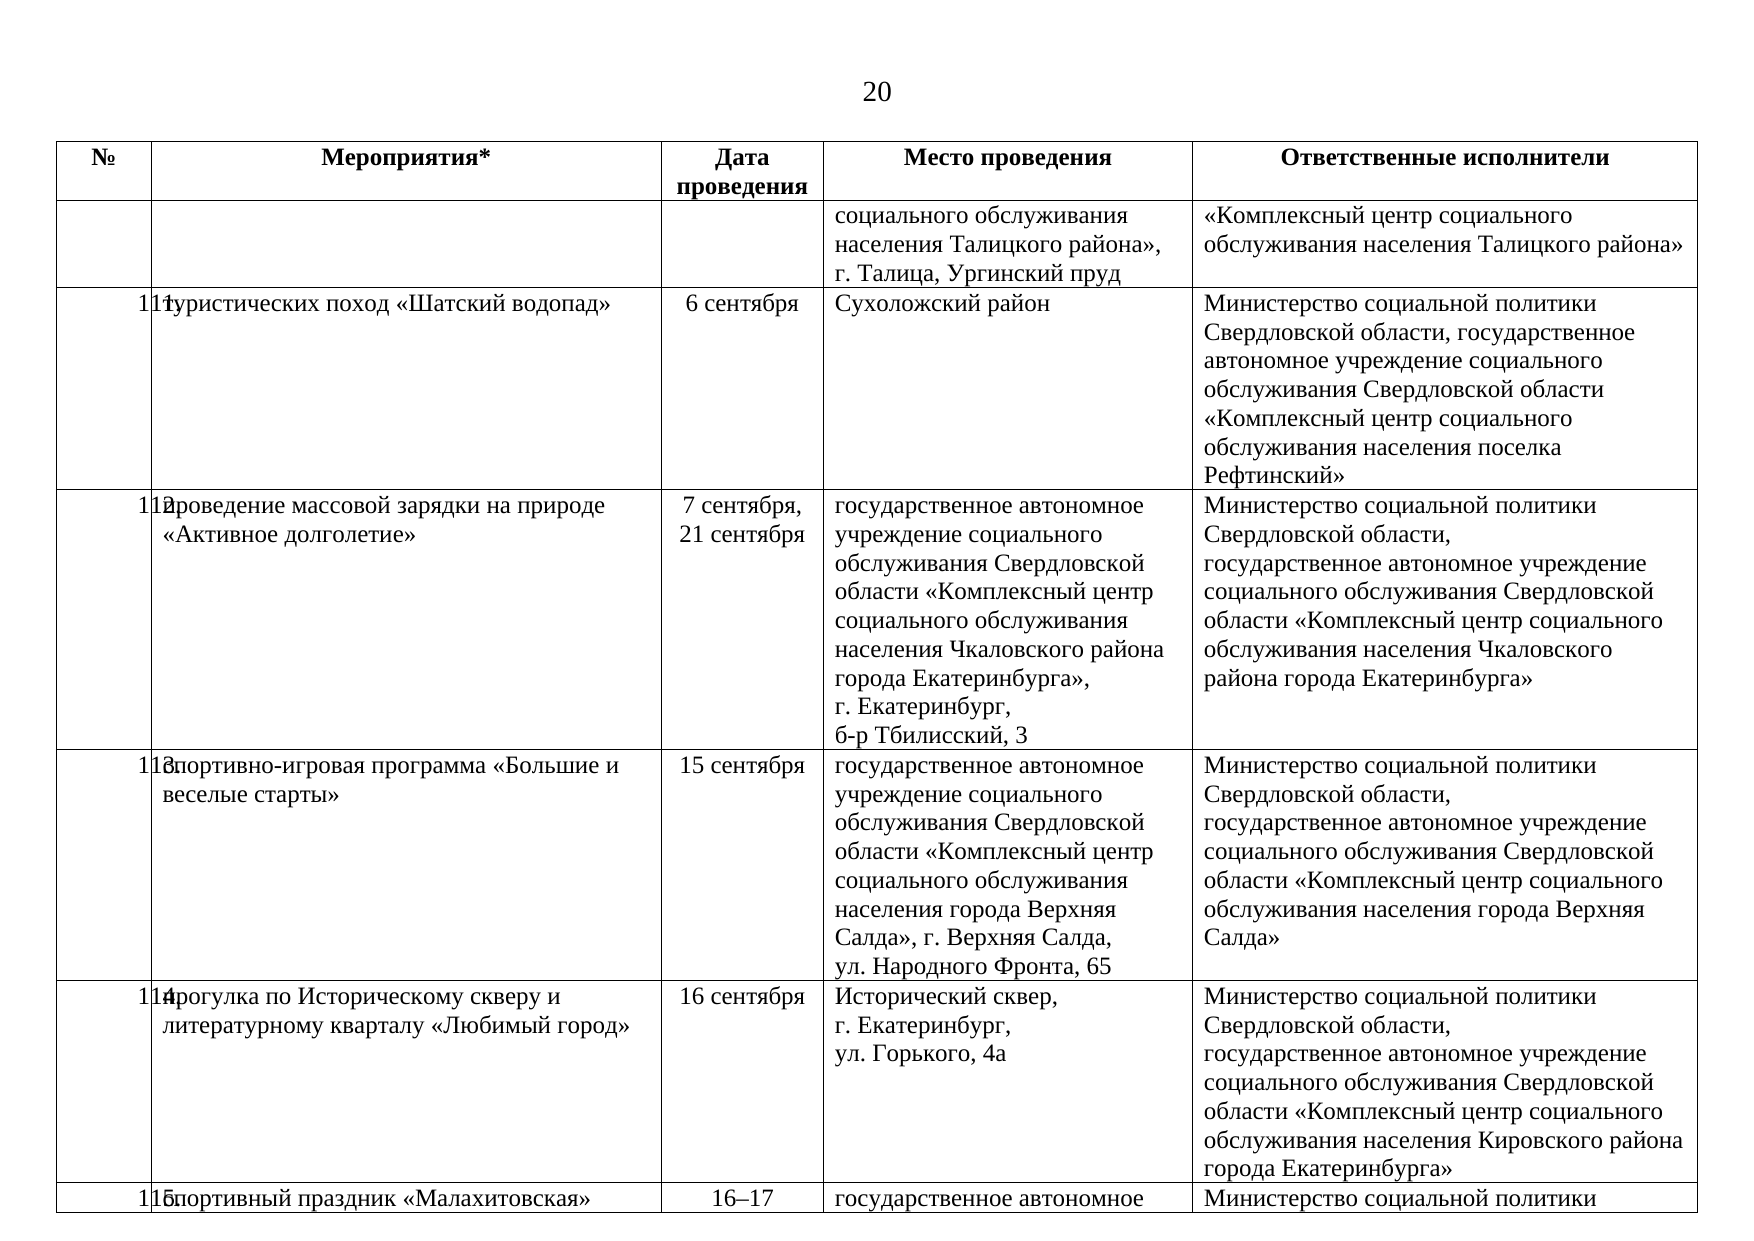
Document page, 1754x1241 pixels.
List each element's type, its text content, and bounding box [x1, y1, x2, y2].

table_cell государственное автономное учреждение социального обслуживания Свердловской области «Комплексный центр социального обслуживания населения города Верхняя Салда», г. Верхняя Салда, ул. Народного Фронта, 65 [824, 750, 1192, 980]
table_cell спортивно-игровая программа «Большие и веселые старты» [152, 750, 661, 980]
table_cell [57, 750, 151, 980]
table_cell 16 сентября [662, 981, 823, 1182]
table_header № [57, 142, 151, 199]
table_header Дата проведения [662, 142, 823, 199]
table_cell социального обслуживания населения Талицкого района», г. Талица, Ургинский пруд [824, 201, 1192, 287]
table_cell [57, 201, 151, 287]
table_cell 7 сентября, 21 сентября [662, 490, 823, 749]
table_cell Сухоложский район [824, 288, 1192, 489]
table_cell государственное автономное учреждение социального обслуживания Свердловской области «Комплексный центр социального обслуживания населения Чкаловского района города Екатеринбурга», г. Екатеринбург, б-р Тбилисский, 3 [824, 490, 1192, 749]
table_cell Министерство социальной политики Свердловской области, государственное автономное учреждение социального обслуживания Свердловской области «Комплексный центр социального обслуживания населения поселка Рефтинский» [1193, 288, 1697, 489]
table_cell 15 сентября [662, 750, 823, 980]
table_cell [57, 1183, 151, 1212]
table_header Место проведения [824, 142, 1192, 199]
table_cell проведение массовой зарядки на природе «Активное долголетие» [152, 490, 661, 749]
table_cell [662, 201, 823, 287]
table_header Мероприятия* [152, 142, 661, 199]
table_cell Министерство социальной политики Свердловской области, государственное автономное учреждение социального обслуживания Свердловской области «Комплексный центр социального обслуживания населения Чкаловского района города Екатеринбурга» [1193, 490, 1697, 749]
table_cell туристических поход «Шатский водопад» [152, 288, 661, 489]
table_cell Министерство социальной политики [1193, 1183, 1697, 1212]
table_cell Исторический сквер, г. Екатеринбург, ул. Горького, 4а [824, 981, 1192, 1182]
table_cell 6 сентября [662, 288, 823, 489]
table_cell Министерство социальной политики Свердловской области, государственное автономное учреждение социального обслуживания Свердловской области «Комплексный центр социального обслуживания населения Кировского района города Екатеринбурга» [1193, 981, 1697, 1182]
table_cell [57, 490, 151, 749]
table_header Ответственные исполнители [1193, 142, 1697, 199]
table_cell спортивный праздник «Малахитовская» Спартакиада – 2021» [152, 1183, 661, 1212]
table_cell «Комплексный центр социального обслуживания населения Талицкого района» [1193, 201, 1697, 287]
table_cell прогулка по Историческому скверу и литературному кварталу «Любимый город» [152, 981, 661, 1182]
table_cell государственное автономное [824, 1183, 1192, 1212]
table_cell 16–17 [662, 1183, 823, 1212]
table_cell туристический слет «Оставайтесь душой молодыми» [152, 201, 661, 287]
table_cell Министерство социальной политики Свердловской области, государственное автономное учреждение социального обслуживания Свердловской области «Комплексный центр социального обслуживания населения города Верхняя Салда» [1193, 750, 1697, 980]
table_cell [57, 288, 151, 489]
table_cell [57, 981, 151, 1182]
